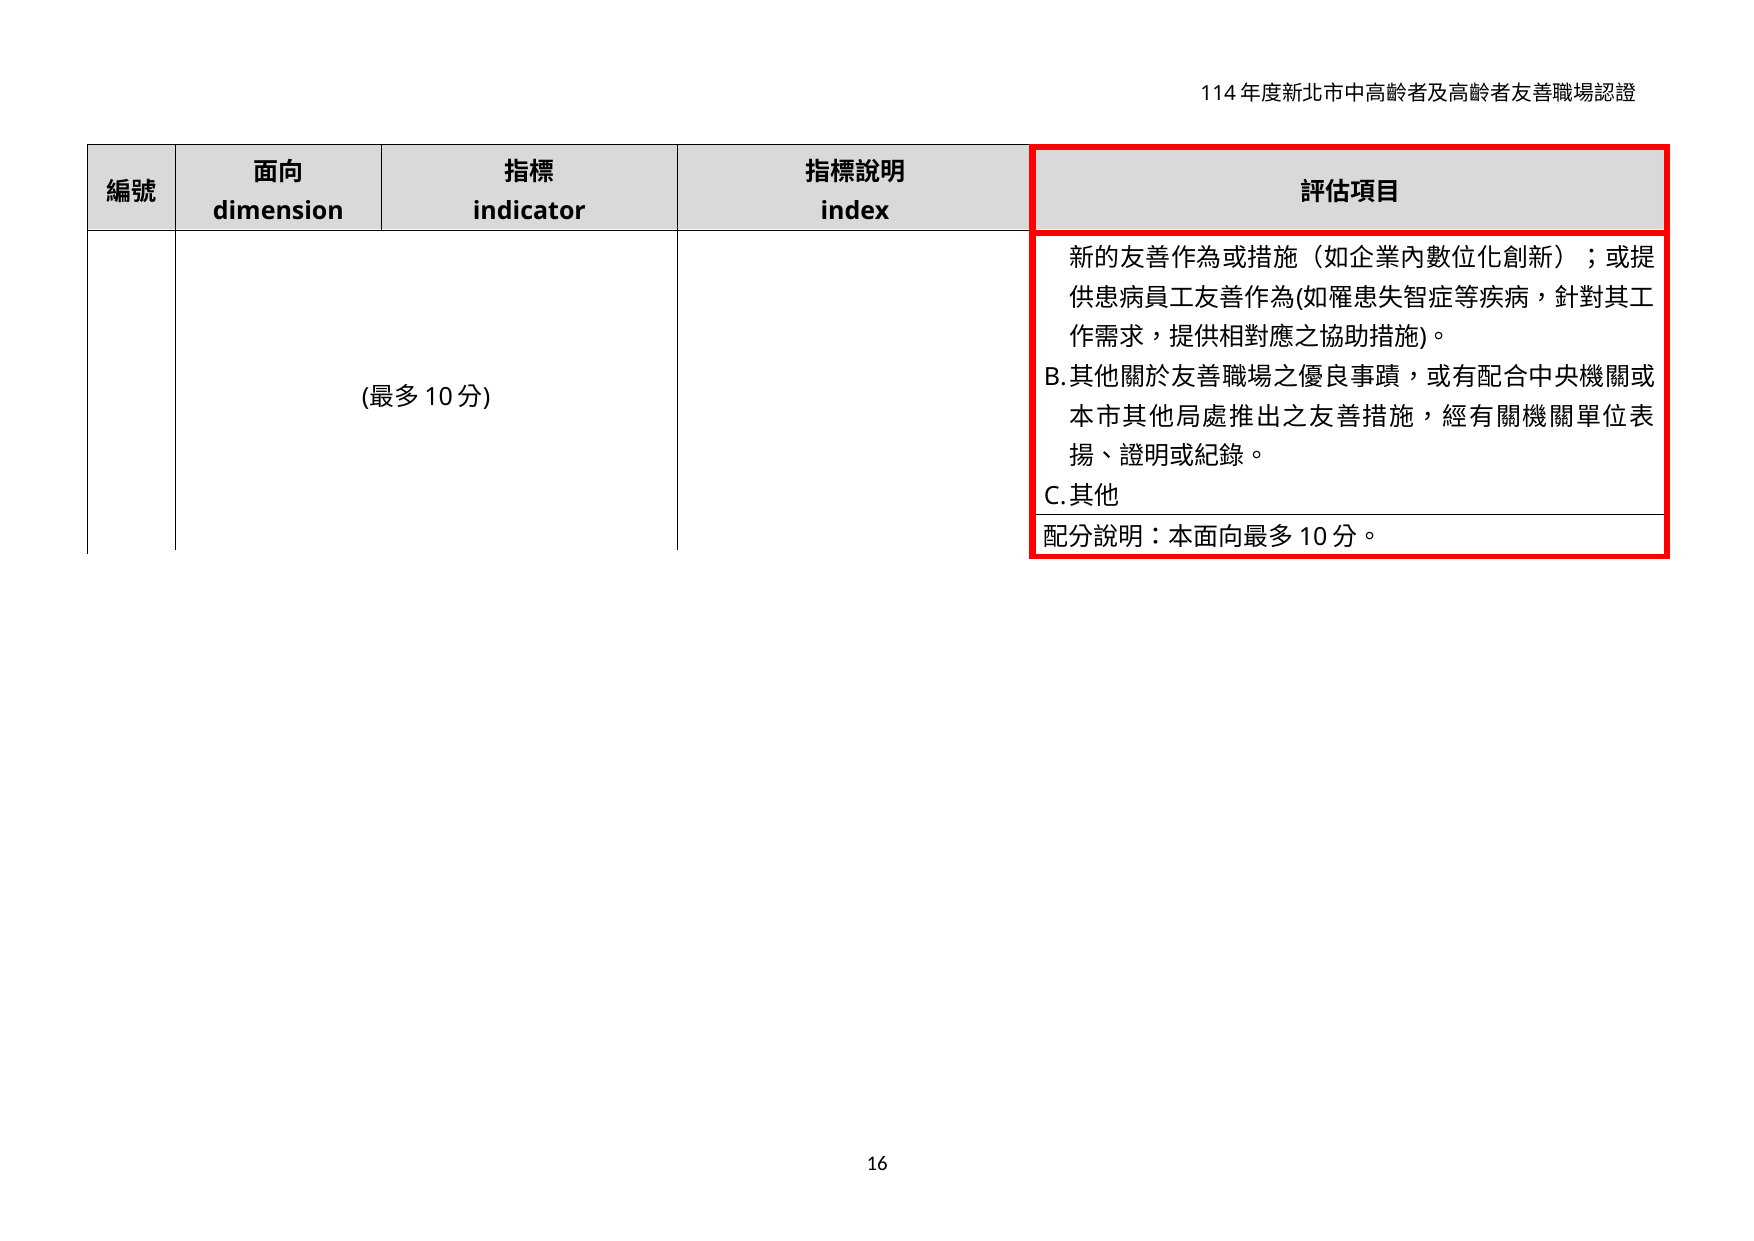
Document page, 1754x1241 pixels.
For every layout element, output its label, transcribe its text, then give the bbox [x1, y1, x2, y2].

table_header 編號 [88, 145, 175, 229]
table_cell 新的友善作為或措施（如企業內數位化創新）；或提供患病員工友善作為(如罹患失智症等疾病，針對其工作需求，提供相對應之協助措施)。 其他關於友善職場之優良事蹟，或有配合中央機關或本市其他局處推出之友善措施，經有關機關單位表揚、證明或紀錄。 其他 [1036, 236, 1664, 513]
table_header 指標 indicator [382, 145, 677, 229]
table_cell [677, 231, 1029, 554]
table_header 指標說明 index [678, 145, 1029, 229]
table_header 面向 dimension [176, 145, 381, 229]
table_cell 配分說明：本面向最多10分。 [1036, 515, 1664, 554]
table_cell (最多10分) [175, 231, 677, 554]
table_header 評估項目 [1036, 150, 1664, 229]
table_cell [88, 231, 175, 554]
